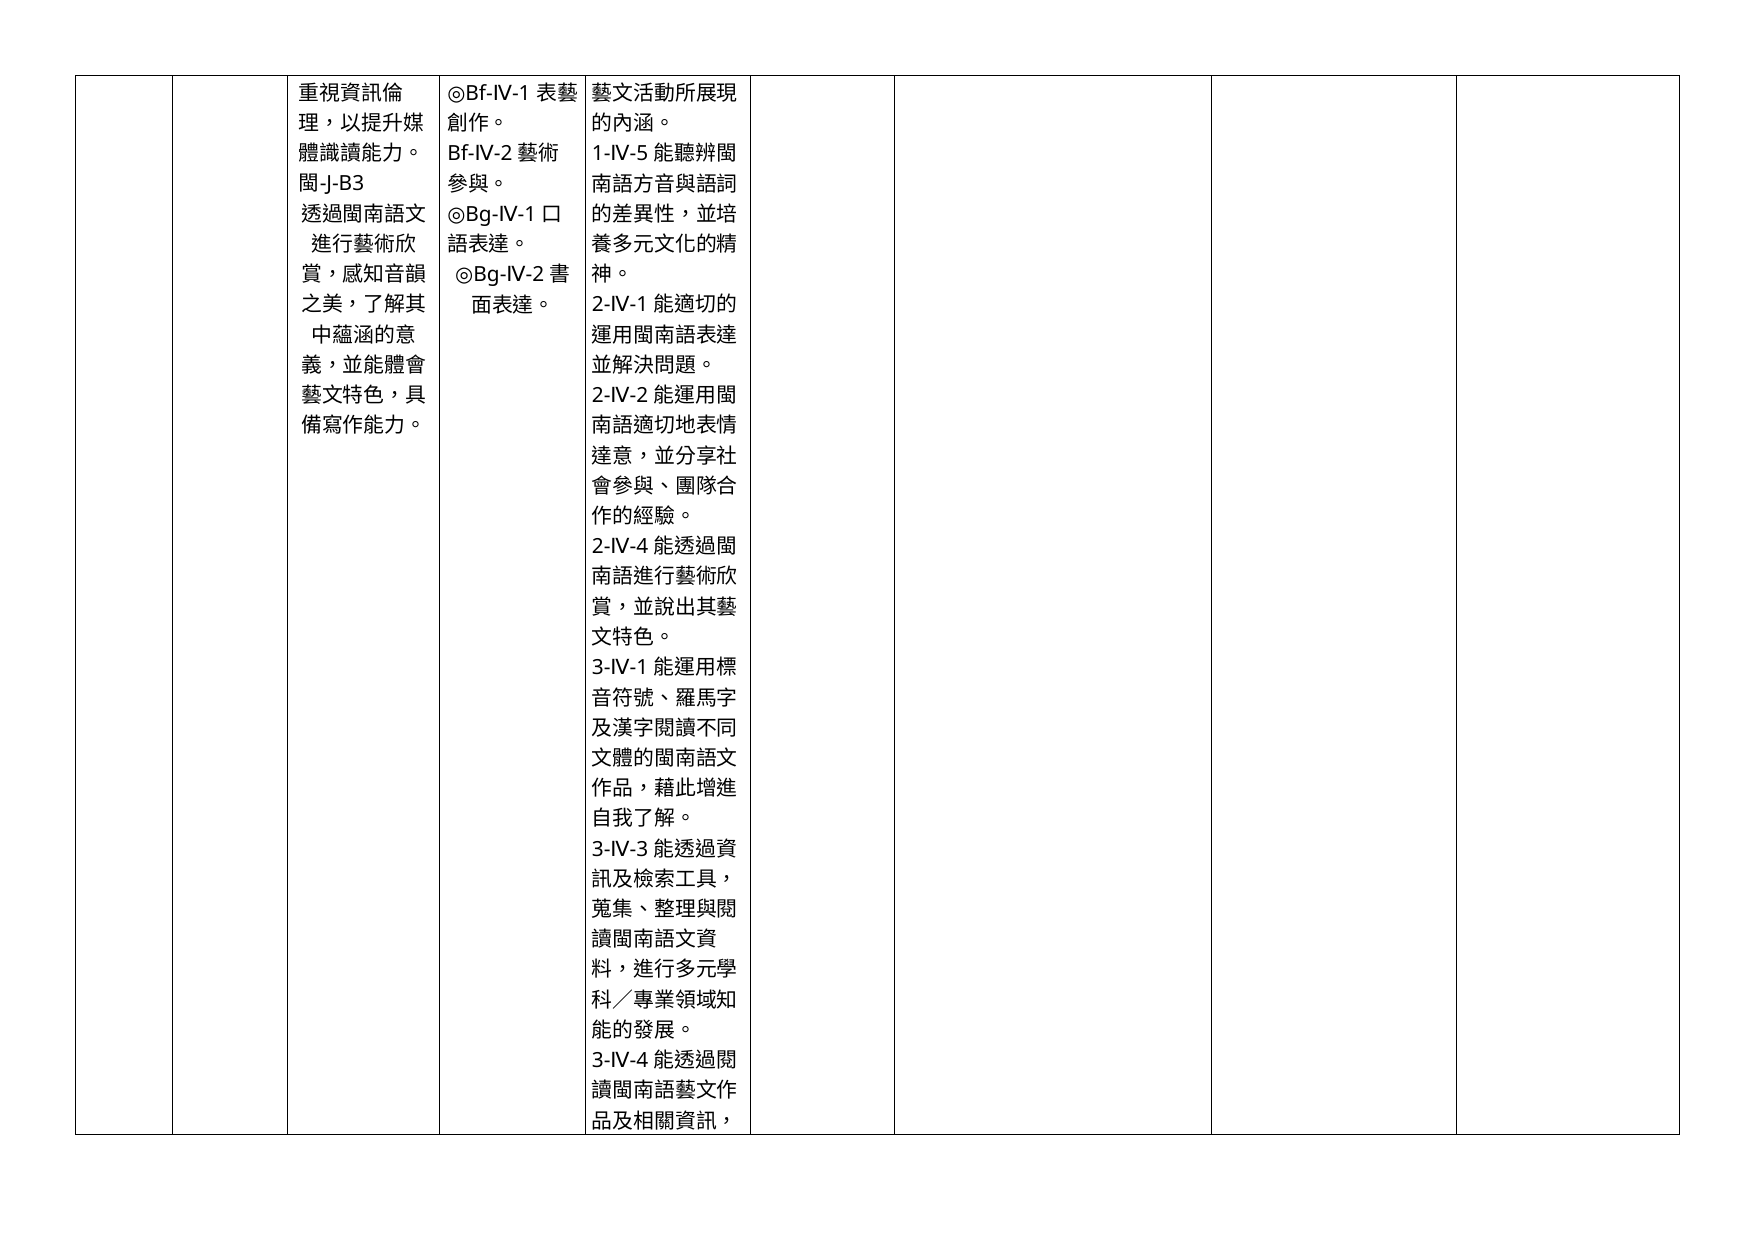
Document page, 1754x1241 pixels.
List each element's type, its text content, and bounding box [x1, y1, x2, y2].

table_cell 藝文活動所展現的內涵。 1-Ⅳ-5 能聽辨閩南語方音與語詞的差異性，並培養多元文化的精神。 2-Ⅳ-1 能適切的運用閩南語表達並解決問題。 2-Ⅳ-2 能運用閩南語適切地表情達意，並分享社會參與、團隊合作的經驗。 2-Ⅳ-4 能透過閩南語進行藝術欣賞，並說出其藝文特色。 3-Ⅳ-1 能運用標音符號、羅馬字及漢字閱讀不同文體的閩南語文作品，藉此增進自我了解。 3-Ⅳ-3 能透過資訊及檢索工具，蒐集、整理與閱讀閩南語文資料，進行多元學科／專業領域知能的發展。 3-Ⅳ-4 能透過閱讀閩南語藝文作品及相關資訊， [586, 76, 750, 1134]
table_cell [173, 76, 287, 1134]
table_cell [1457, 76, 1679, 1134]
table_cell [895, 76, 1211, 1134]
table_cell [751, 76, 894, 1134]
table_cell [76, 76, 172, 1134]
table_cell ◎Bf-Ⅳ-1 表藝創作。 Bf-Ⅳ-2 藝術參與。 ◎Bg-Ⅳ-1 口語表達。 ◎Bg-Ⅳ-2 書面表達。 [440, 76, 585, 1134]
table_cell [1212, 76, 1456, 1134]
table_cell 重視資訊倫理，以提升媒體識讀能力。 閩-J-B3 透過閩南語文進行藝術欣賞，感知音韻之美，了解其中蘊涵的意義，並能體會藝文特色，具備寫作能力。 [288, 76, 439, 1134]
